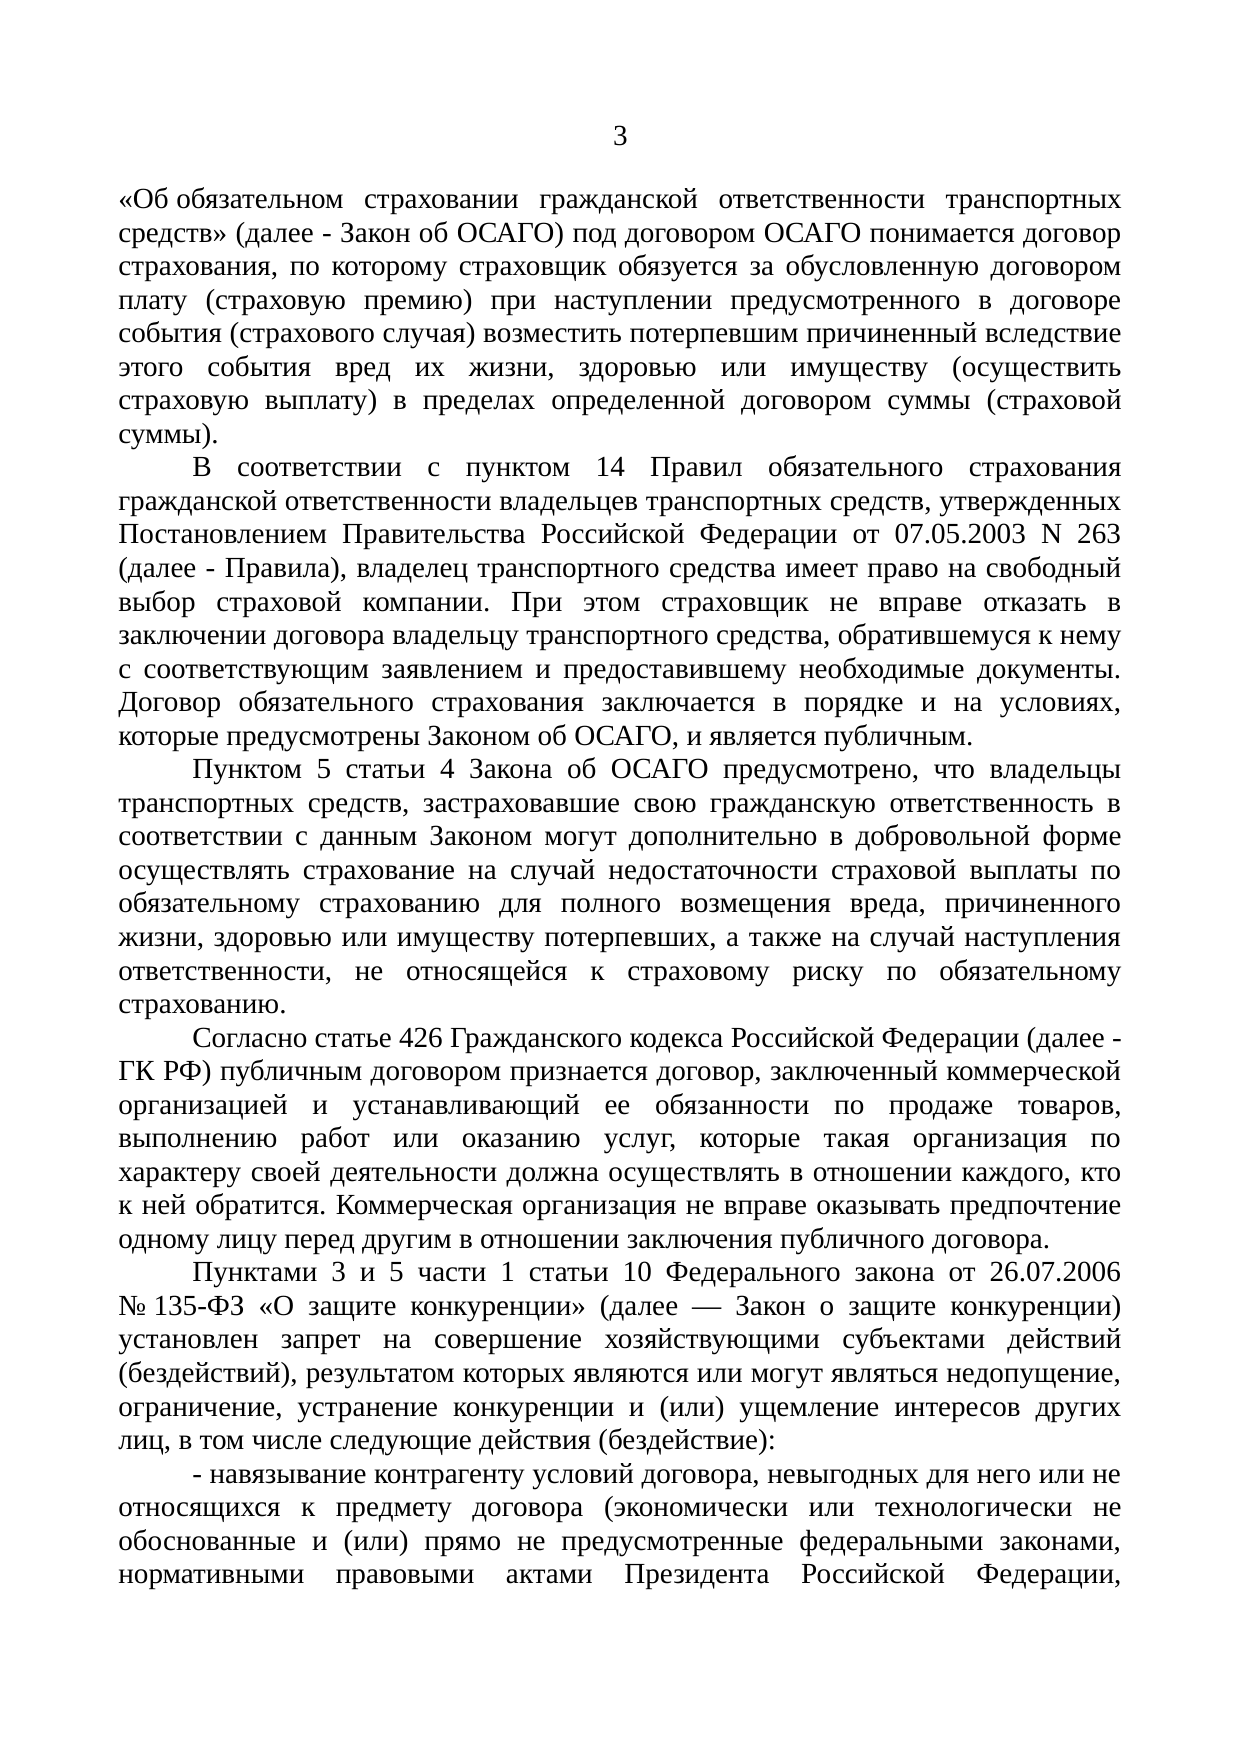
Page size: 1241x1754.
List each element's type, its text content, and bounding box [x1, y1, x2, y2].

text - навязывание контрагенту условий договора, невыгодных для него или не относящихся к предмету договора (экономически или технологически не обоснованные и (или) прямо не предусмотренные федеральными законами, нормативными правовыми актами Президента Российской Федерации, [118, 1456, 1122, 1590]
text Согласно статье 426 Гражданского кодекса Российской Федерации (далее - ГК РФ) публичным договором признается договор, заключенный коммерческой организацией и устанавливающий ее обязанности по продаже товаров, выполнению работ или оказанию услуг, которые такая организация по характеру своей деятельности должна осуществлять в отношении каждого, кто к ней обратится. Коммерческая организация не вправе оказывать предпочтение одному лицу перед другим в отношении заключения публичного договора. [118, 1020, 1122, 1254]
text Пунктом 5 статьи 4 Закона об ОСАГО предусмотрено, что владельцы транспортных средств, застраховавшие свою гражданскую ответственность в соответствии с данным Законом могут дополнительно в добровольной форме осуществлять страхование на случай недостаточности страховой выплаты по обязательному страхованию для полного возмещения вреда, причиненного жизни, здоровью или имуществу потерпевших, а также на случай наступления ответственности, не относящейся к страховому риску по обязательному страхованию. [118, 751, 1122, 1020]
text «Об обязательном страховании гражданской ответственности транспортных средств» (далее - Закон об ОСАГО) под договором ОСАГО понимается договор страхования, по которому страховщик обязуется за обусловленную договором плату (страховую премию) при наступлении предусмотренного в договоре события (страхового случая) возместить потерпевшим причиненный вследствие этого события вред их жизни, здоровью или имуществу (осуществить страховую выплату) в пределах определенной договором суммы (страховой суммы). [118, 181, 1122, 449]
text В соответствии с пунктом 14 Правил обязательного страхования гражданской ответственности владельцев транспортных средств, утвержденных Постановлением Правительства Российской Федерации от 07.05.2003 N 263 (далее - Правила), владелец транспортного средства имеет право на свободный выбор страховой компании. При этом страховщик не вправе отказать в заключении договора владельцу транспортного средства, обратившемуся к нему с соответствующим заявлением и предоставившему необходимые документы. Договор обязательного страхования заключается в порядке и на условиях, которые предусмотрены Законом об ОСАГО, и является публичным. [118, 449, 1122, 751]
text Пунктами 3 и 5 части 1 статьи 10 Федерального закона от 26.07.2006 № 135-ФЗ «О защите конкуренции» (далее — Закон о защите конкуренции) установлен запрет на совершение хозяйствующими субъектами действий (бездействий), результатом которых являются или могут являться недопущение, ограничение, устранение конкуренции и (или) ущемление интересов других лиц, в том числе следующие действия (бездействие): [118, 1254, 1122, 1456]
